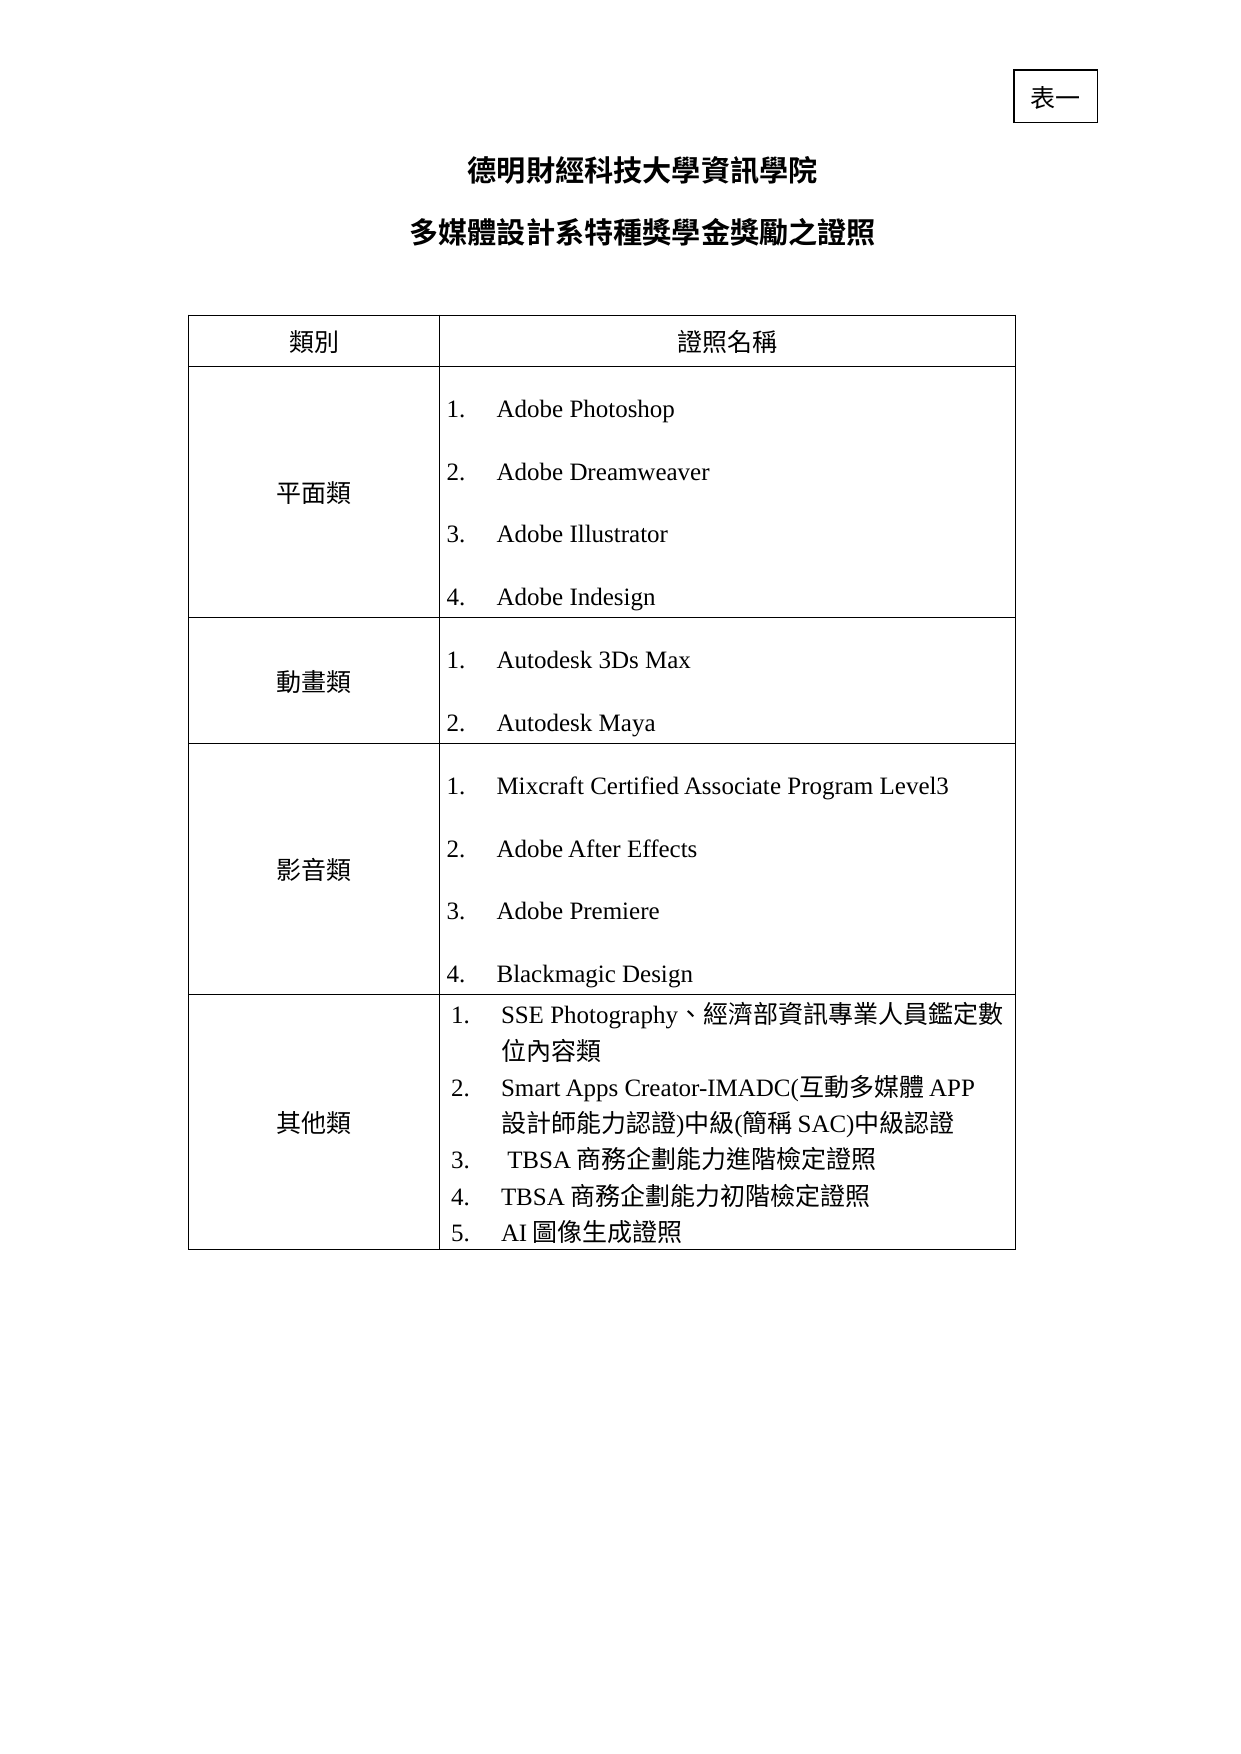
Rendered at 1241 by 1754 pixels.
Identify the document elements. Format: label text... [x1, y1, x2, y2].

table_cell 影音類 [189, 744, 439, 994]
text 表一 [1030, 78, 1082, 114]
text 多媒體設計系特種獎學金獎勵之證照 [148, 189, 1137, 252]
table_cell Autodesk 3Ds Max Autodesk Maya [440, 618, 1015, 743]
text 德明財經科技大學資訊學院 [148, 127, 1137, 189]
table_cell SSE Photography、經濟部資訊專業人員鑑定數位內容類 Smart Apps Creator-IMADC(互動多媒體APP設計師能力認證)中級(簡稱SAC)中級認證 TBSA商務企劃能力進階檢定證照 TBSA商務企劃能力初階檢定證照 AI圖像生成證照 [440, 995, 1015, 1249]
table_cell Adobe Photoshop Adobe Dreamweaver Adobe Illustrator Adobe Indesign [440, 367, 1015, 617]
table_cell 動畫類 [189, 618, 439, 743]
table_header 類別 [189, 316, 439, 366]
table_cell 平面類 [189, 367, 439, 617]
table_header 證照名稱 [440, 316, 1015, 366]
table_cell 其他類 [189, 995, 439, 1249]
text [1015, 71, 1097, 122]
table_cell Mixcraft Certified Associate Program Level3 Adobe After Effects Adobe Premiere Blackmagic Design [440, 744, 1015, 994]
